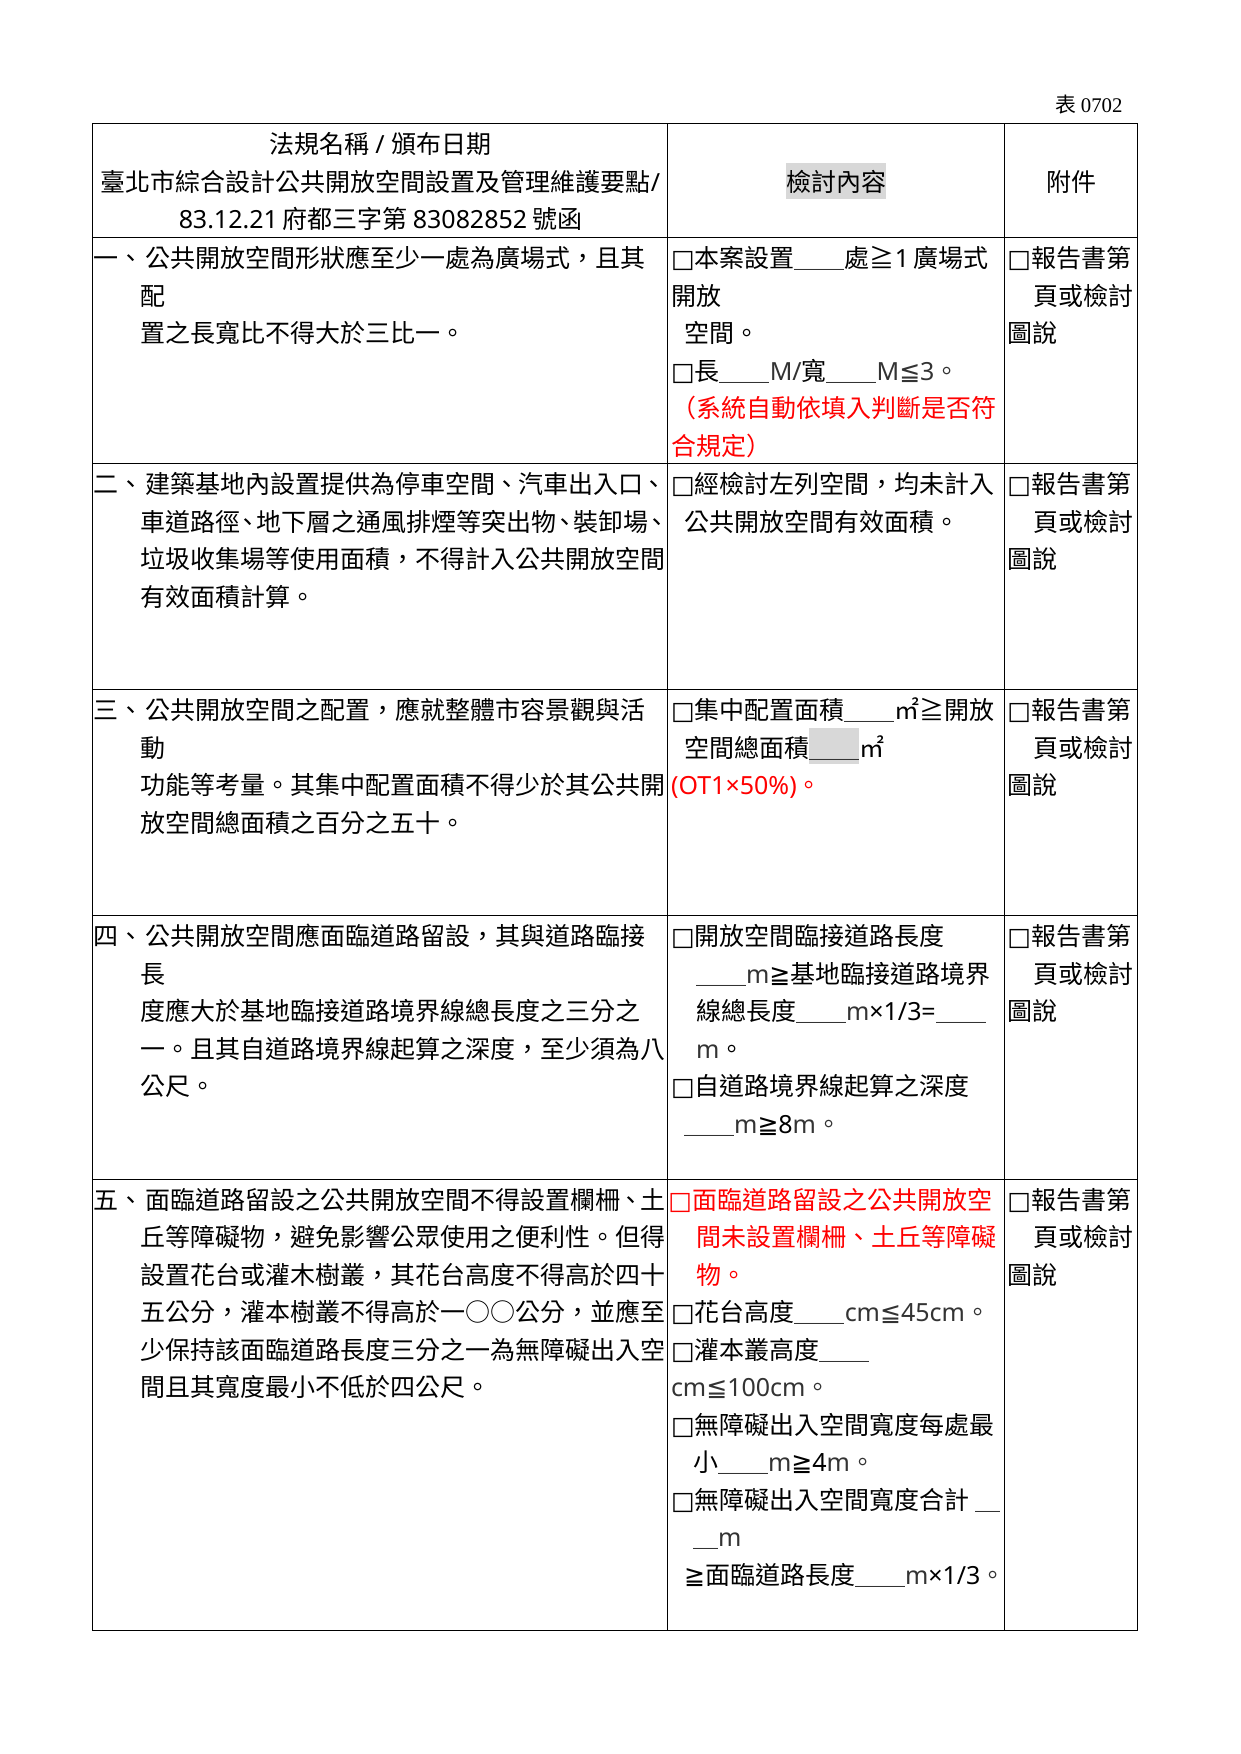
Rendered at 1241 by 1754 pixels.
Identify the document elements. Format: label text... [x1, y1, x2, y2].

table_cell □報告書第 頁或檢討圖說 [1005, 238, 1137, 463]
table_cell 法規名稱 / 頒布日期 臺北市綜合設計公共開放空間設置及管理維護要點/ 83.12.21府都三字第83082852號函 [93, 124, 667, 237]
table_cell 檢討內容 [668, 124, 1004, 237]
table_cell □集中配置面積＿＿㎡≧開放 空間總面積＿＿㎡(OT1×50%)。 [668, 690, 1004, 915]
table_cell □經檢討左列空間，均未計入 公共開放空間有效面積。 [668, 464, 1004, 689]
table_cell 面臨道路留設之公共開放空間不得設置欄柵、土 丘等障礙物，避免影響公眾使用之便利性。但得設置花台或灌木樹叢，其花台高度不得高於四十五公分，灌本樹叢不得高於一○○公分，並應至少保持該面臨道路長度三分之一為無障礙出入空間且其寬度最小不低於四公尺。 [93, 1180, 667, 1629]
table_cell □報告書第 頁或檢討圖說 [1005, 690, 1137, 915]
table_cell 公共開放空間形狀應至少一處為廣場式，且其配 置之長寬比不得大於三比一。 [93, 238, 667, 463]
table_cell 附件 [1005, 124, 1137, 237]
table_cell □本案設置＿＿處≧1廣場式開放 空間。 □長＿＿M/寬＿＿M≦3。 （系統自動依填入判斷是否符合規定） [668, 238, 1004, 463]
table_cell □面臨道路留設之公共開放空間未設置欄柵、土丘等障礙物。 □花台高度＿＿cm≦45cm。 □灌本叢高度＿＿cm≦100cm。 □無障礙出入空間寬度每處最小＿＿m≧4m。 □無障礙出入空間寬度合計 ＿＿m ≧面臨道路長度＿＿m×1/3。 [668, 1180, 1004, 1629]
table_cell □報告書第 頁或檢討圖說 [1005, 916, 1137, 1178]
table_cell 建築基地內設置提供為停車空間、汽車出入口、 車道路徑、地下層之通風排煙等突出物、裝卸場、垃圾收集場等使用面積，不得計入公共開放空間有效面積計算。 [93, 464, 667, 689]
table_cell 公共開放空間應面臨道路留設，其與道路臨接長 度應大於基地臨接道路境界線總長度之三分之一。且其自道路境界線起算之深度，至少須為八公尺。 [93, 916, 667, 1178]
table_cell □開放空間臨接道路長度 ＿＿m≧基地臨接道路境界線總長度＿＿m×1/3=＿＿m。 □自道路境界線起算之深度 ＿＿m≧8m。 [668, 916, 1004, 1178]
table_cell □報告書第 頁或檢討圖說 [1005, 1180, 1137, 1629]
table_cell 公共開放空間之配置，應就整體市容景觀與活動 功能等考量。其集中配置面積不得少於其公共開放空間總面積之百分之五十。 [93, 690, 667, 915]
table_cell □報告書第 頁或檢討圖說 [1005, 464, 1137, 689]
